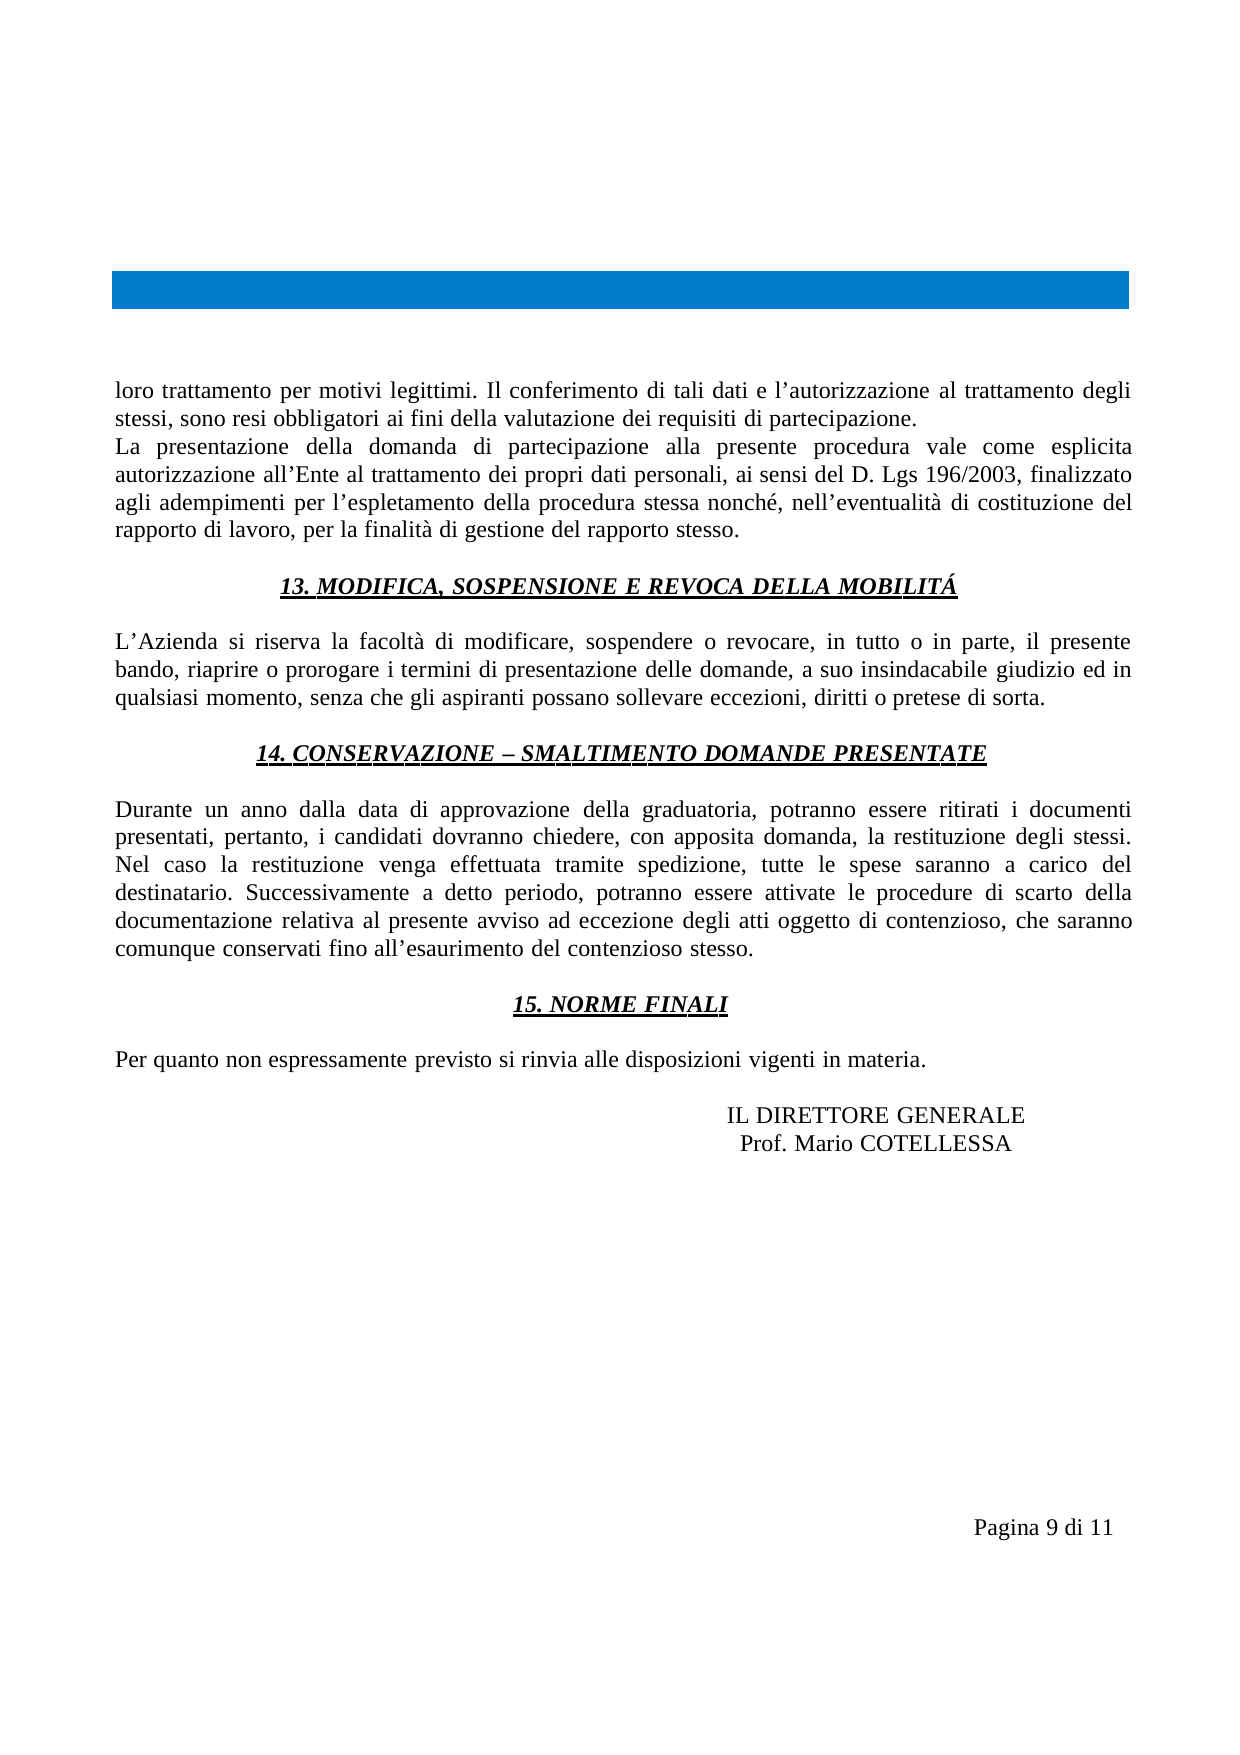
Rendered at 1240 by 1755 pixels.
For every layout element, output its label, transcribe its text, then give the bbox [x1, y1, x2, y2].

text Per quanto non espressamente previsto si rinvia alle disposizioni vigenti in materia. [115, 1045, 1142, 1073]
text L’Azienda si riserva la facoltà di modificare, sospendere o revocare, in tutto o in parte, il presente bando, riaprire o prorogare i termini di presentazione delle domande, a suo insindacabile giudizio ed in qualsiasi momento, senza che gli aspiranti possano sollevare eccezioni, diritti o pretese di sorta. [115, 627, 1132, 710]
text 13. MODIFICA, SOSPENSIONE E REVOCA DELLA MOBILITÁ [280, 572, 1142, 599]
text La presentazione della domanda di partecipazione alla presente procedura vale come esplicita autorizzazione all’Ente al trattamento dei propri dati personali, ai sensi del D. Lgs 196/2003, finalizzato agli adempimenti per l’espletamento della procedura stessa nonché, nell’eventualità di costituzione del rapporto di lavoro, per la finalità di gestione del rapporto stesso. [115, 432, 1132, 543]
text Durante un anno dalla data di approvazione della graduatoria, potranno essere ritirati i documenti presentati, pertanto, i candidati dovranno chiedere, con apposita domanda, la restituzione degli stessi. Nel caso la restituzione venga effettuata tramite spedizione, tutte le spese saranno a carico del destinatario. Successivamente a detto periodo, potranno essere attivate le procedure di scarto della documentazione relativa al presente avviso ad eccezione degli atti oggetto di contenzioso, che saranno comunque conservati fino all’esaurimento del contenzioso stesso. [115, 794, 1132, 961]
text loro trattamento per motivi legittimi. Il conferimento di tali dati e l’autorizzazione al trattamento degli stessi, sono resi obbligatori ai fini della valutazione dei requisiti di partecipazione. [115, 376, 1132, 432]
text 14. CONSERVAZIONE – SMALTIMENTO DOMANDE PRESENTATE [256, 739, 1142, 766]
text IL DIRETTORE GENERALE Prof. Mario COTELLESSA [727, 1101, 1031, 1157]
text 15. NORME FINALI [508, 990, 734, 1017]
